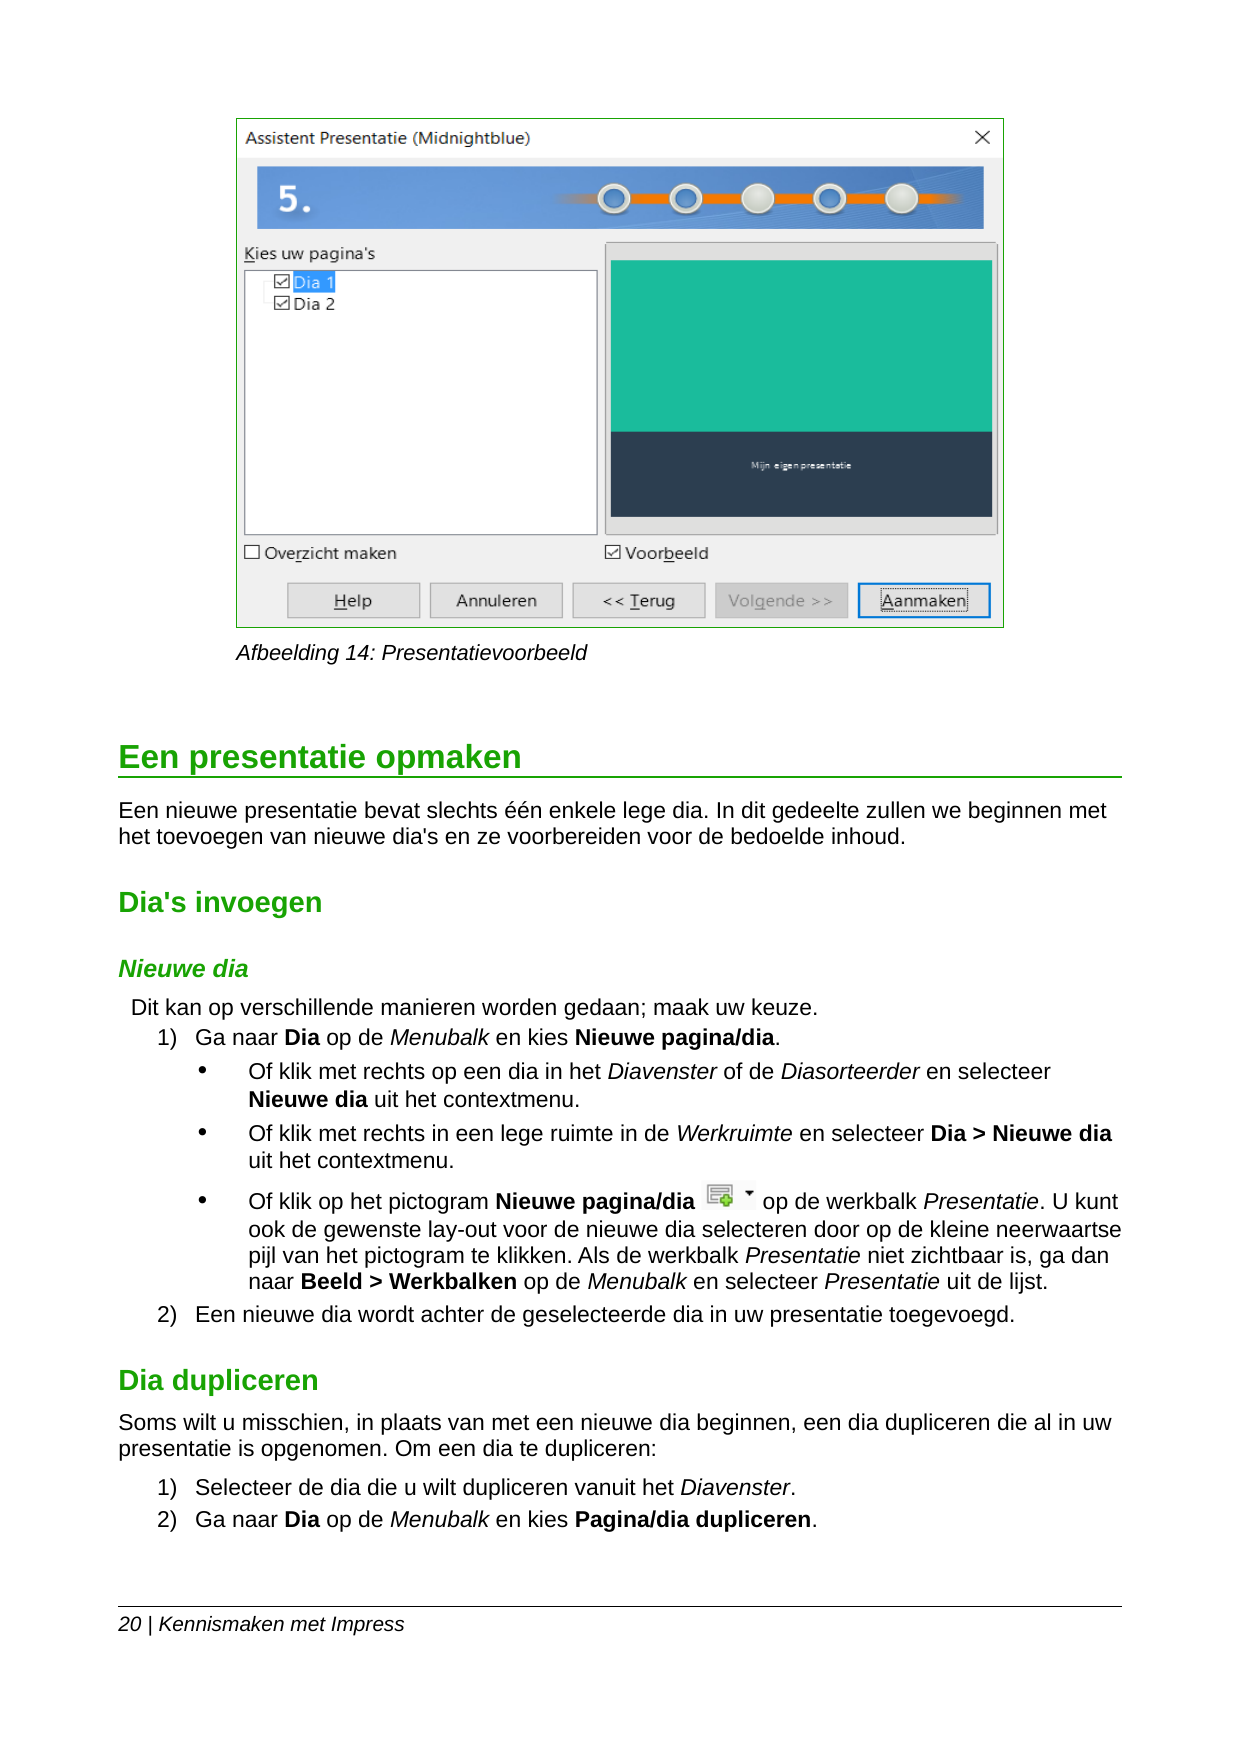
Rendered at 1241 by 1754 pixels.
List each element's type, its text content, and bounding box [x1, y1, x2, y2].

list Ga naar Dia op de Menubalk en kies Pagina/dia dupliceren. [177, 1506, 1122, 1533]
list Selecteer de dia die u wilt dupliceren vanuit het Diavenster. [177, 1474, 1122, 1500]
picture [701, 1180, 757, 1210]
list Dit kan op verschillende manieren worden gedaan; maak uw keuze. [131, 993, 1109, 1020]
subtitle Dia dupliceren [118, 1363, 1122, 1396]
text Soms wilt u misschien, in plaats van met een nieuwe dia beginnen, een dia dupliceren die al in uw presentatie is opgenomen. Om een dia te dupliceren: [118, 1409, 1122, 1461]
subtitle Een presentatie opmaken [118, 737, 1122, 776]
text Afbeelding 14: Presentatievoorbeeld [236, 628, 1004, 665]
list Of klik met rechts in een lege ruimte in de Werkruimte en selecteer Dia > Nieuwe dia uit het contextmenu. [195, 1118, 1122, 1174]
list Een nieuwe dia wordt achter de geselecteerde dia in uw presentatie toegevoegd. [177, 1301, 1122, 1327]
list Ga naar Dia op de Menubalk en kies Nieuwe pagina/dia. [177, 1024, 1122, 1050]
list Of klik op het pictogram Nieuwe pagina/dia op de werkbalk Presentatie. U kunt ook de gewenste lay-out voor de nieuwe dia selecteren door op de kleine neerwaartse pijl van het pictogram te klikken. Als de werkbalk Presentatie niet zichtbaar is, ga dan naar Beeld > Werkbalken op de Menubalk en selecteer Presentatie uit de lijst. [195, 1180, 1122, 1294]
subtitle Dia's invoegen [118, 885, 1122, 919]
subtitle Nieuwe dia [118, 954, 1122, 983]
text Een nieuwe presentatie bevat slechts één enkele lege dia. In dit gedeelte zullen we beginnen met het toevoegen van nieuwe dia's en ze voorbereiden voor de bedoelde inhoud. [118, 797, 1122, 849]
list Of klik met rechts op een dia in het Diavenster of de Diasorteerder en selecteer Nieuwe dia uit het contextmenu. [195, 1057, 1122, 1112]
picture [237, 119, 1003, 627]
